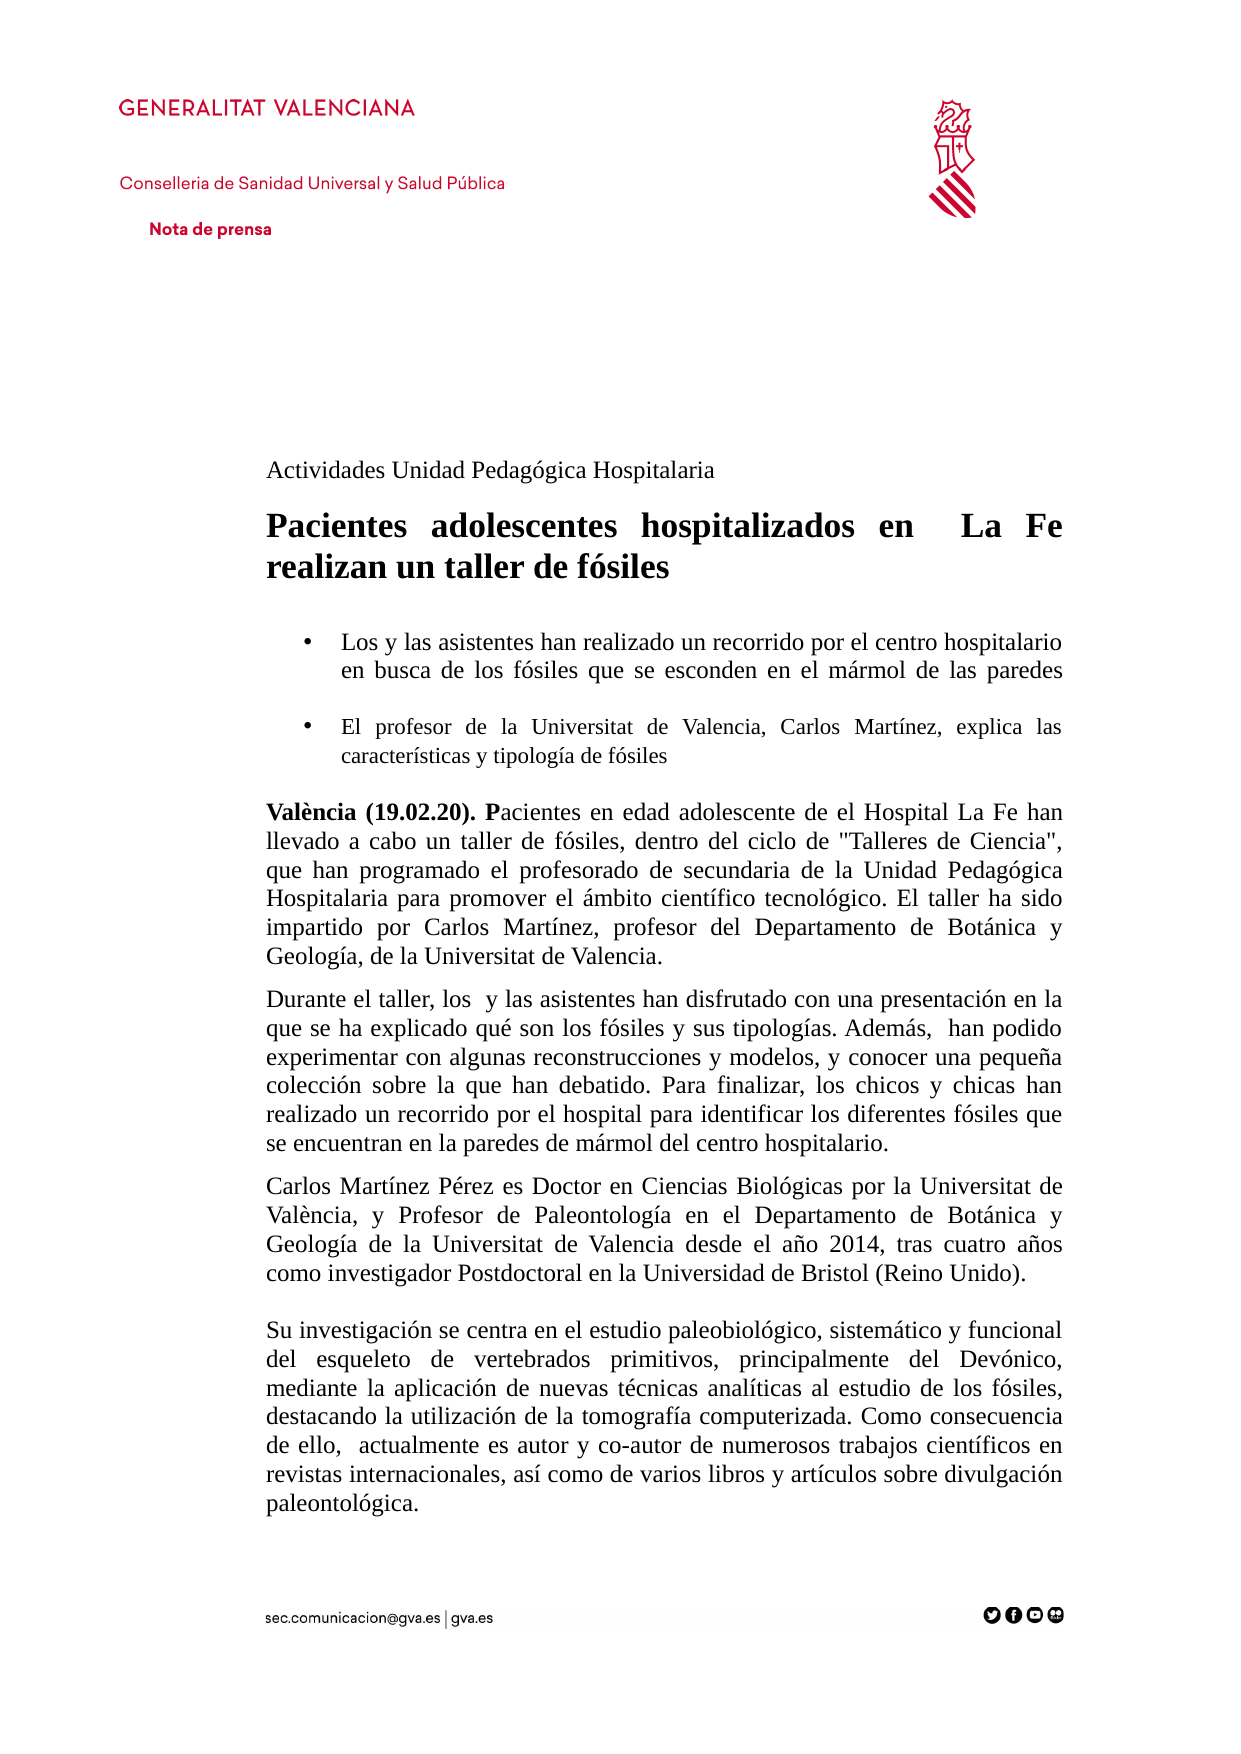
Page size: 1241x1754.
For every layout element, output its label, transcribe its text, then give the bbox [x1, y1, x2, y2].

text Durante el taller, los y las asistentes han disfrutado con una presentación en la que se ha explicado qué son los fósiles y sus tipologías. Además, han podido experimentar con algunas reconstrucciones y modelos, y conocer una pequeña colección sobre la que han debatido. Para finalizar, los chicos y chicas han realizado un recorrido por el hospital para identificar los diferentes fósiles que se encuentran en la paredes de mármol del centro hospitalario. [266, 984, 1064, 1157]
text Su investigación se centra en el estudio paleobiológico, sistemático y funcional del esqueleto de vertebrados primitivos, principalmente del Devónico, mediante la aplicación de nuevas técnicas analíticas al estudio de los fósiles, destacando la utilización de la tomografía computerizada. Como consecuencia de ello, actualmente es autor y co-autor de numerosos trabajos científicos en revistas internacionales, así como de varios libros y artículos sobre divulgación paleontológica. [266, 1315, 1064, 1516]
picture [119, 99, 976, 239]
list El profesor de la Universitat de Valencia, Carlos Martínez, explica las características y tipología de fósiles [303, 713, 1064, 768]
picture [265, 1607, 1064, 1629]
text València (19.02.20). Pacientes en edad adolescente de el Hospital La Fe han llevado a cabo un taller de fósiles, dentro del ciclo de "Talleres de Ciencia", que han programado el profesorado de secundaria de la Unidad Pedagógica Hospitalaria para promover el ámbito científico tecnológico. El taller ha sido impartido por Carlos Martínez, profesor del Departamento de Botánica y Geología, de la Universitat de Valencia. [266, 797, 1064, 970]
list Los y las asistentes han realizado un recorrido por el centro hospitalario en busca de los fósiles que se esconden en el mármol de las paredes [303, 627, 1064, 713]
text Carlos Martínez Pérez es Doctor en Ciencias Biológicas por la Universitat de València, y Profesor de Paleontología en el Departamento de Botánica y Geología de la Universitat de Valencia desde el año 2014, tras cuatro años como investigador Postdoctoral en la Universidad de Bristol (Reino Unido). [266, 1171, 1064, 1286]
text Pacientes adolescentes hospitalizados en La Fe realizan un taller de fósiles [266, 504, 1064, 586]
text Actividades Unidad Pedagógica Hospitalaria [266, 455, 1064, 484]
